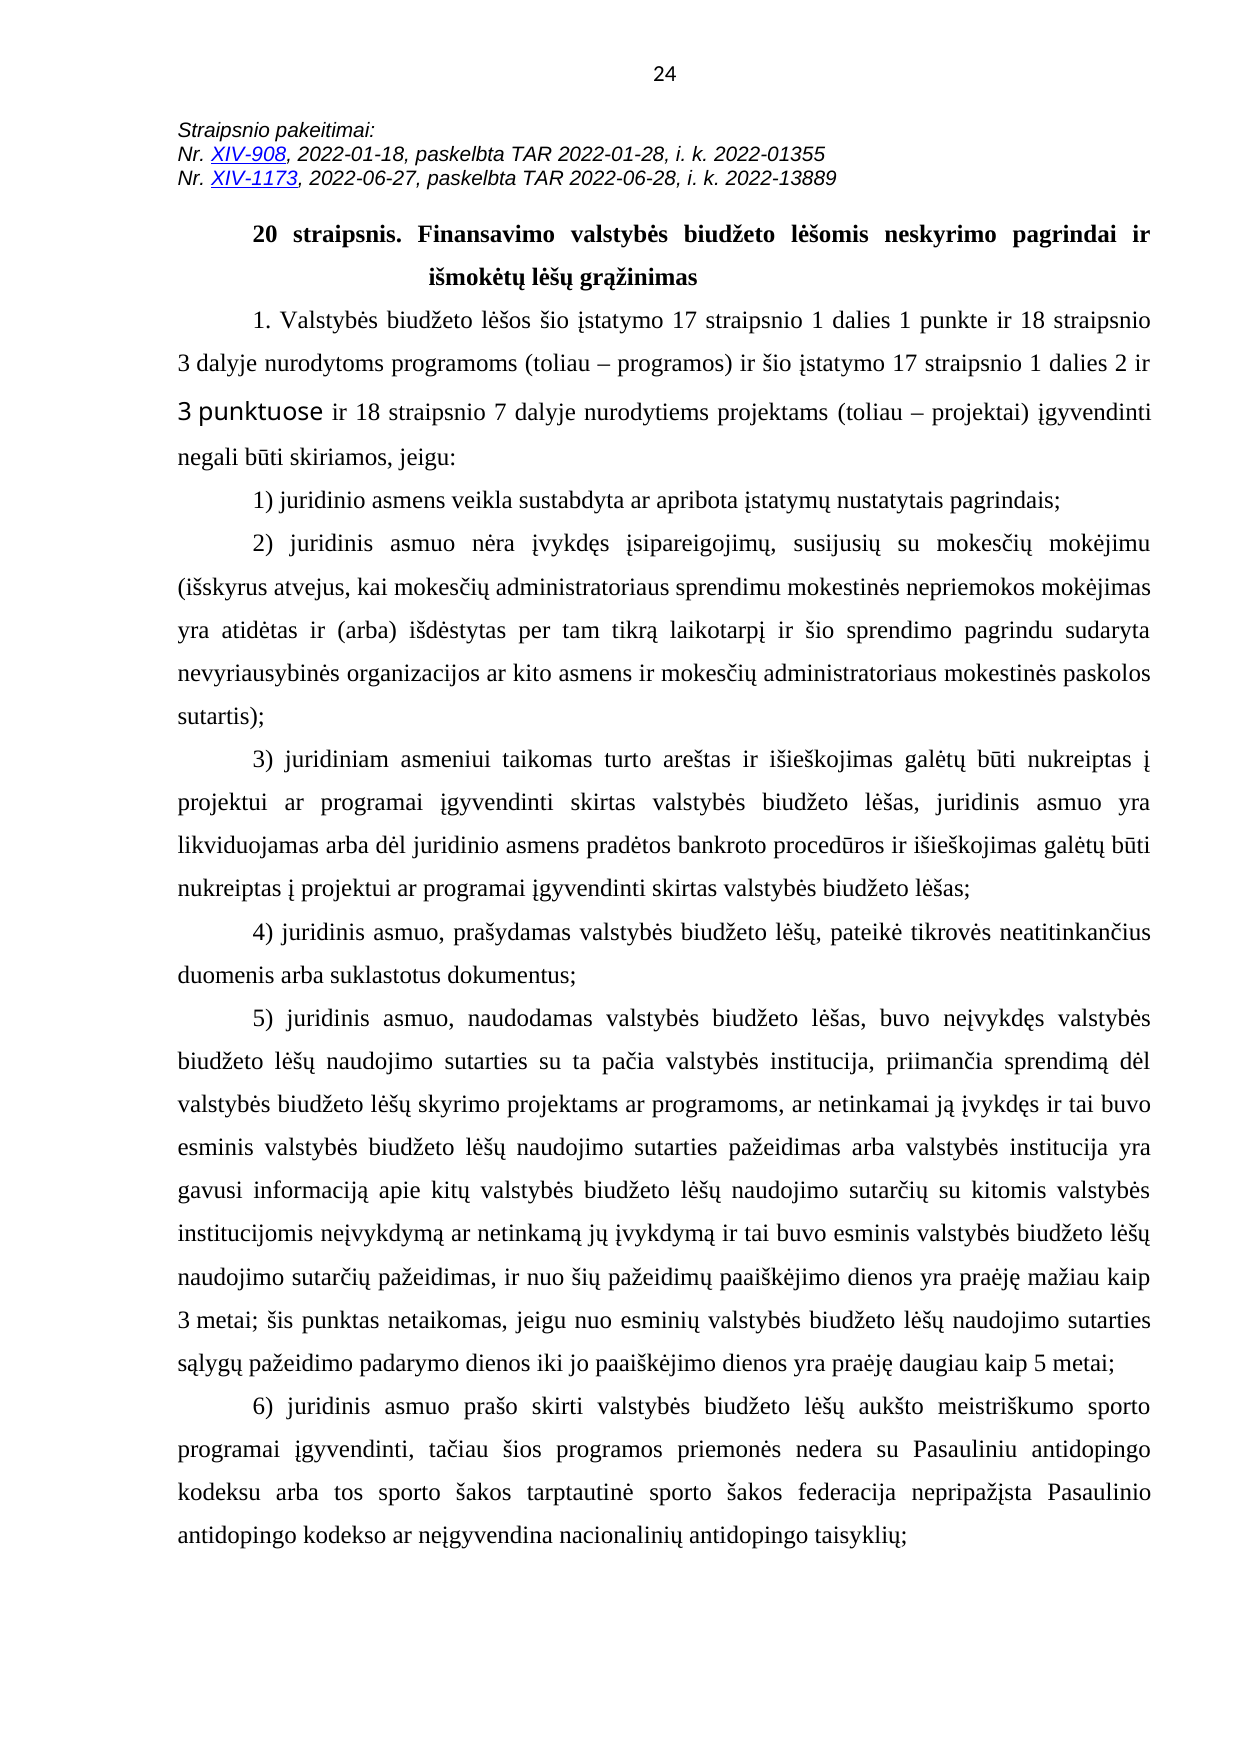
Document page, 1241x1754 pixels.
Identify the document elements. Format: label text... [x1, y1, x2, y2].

text 4) juridinis asmuo, prašydamas valstybės biudžeto lėšų, pateikė tikrovės neatitinkančius duomenis arba suklastotus dokumentus; [177, 917, 1152, 988]
text 1) juridinio asmens veikla sustabdyta ar apribota įstatymų nustatytais pagrindais; [177, 485, 1152, 514]
text Nr. XIV-908, 2022-01-18, paskelbta TAR 2022-01-28, i. k. 2022-01355 [177, 142, 1152, 166]
text Straipsnio pakeitimai: [177, 118, 1152, 142]
text 2) juridinis asmuo nėra įvykdęs įsipareigojimų, susijusių su mokesčių mokėjimu (išskyrus atvejus, kai mokesčių administratoriaus sprendimu mokestinės nepriemokos mokėjimas yra atidėtas ir (arba) išdėstytas per tam tikrą laikotarpį ir šio sprendimo pagrindu sudaryta nevyriausybinės organizacijos ar kito asmens ir mokesčių administratoriaus mokestinės paskolos sutartis); [177, 528, 1152, 730]
text 6) juridinis asmuo prašo skirti valstybės biudžeto lėšų aukšto meistriškumo sporto programai įgyvendinti, tačiau šios programos priemonės nedera su Pasauliniu antidopingo kodeksu arba tos sporto šakos tarptautinė sporto šakos federacija nepripažįsta Pasaulinio antidopingo kodekso ar neįgyvendina nacionalinių antidopingo taisyklių; [177, 1391, 1152, 1549]
text 3) juridiniam asmeniui taikomas turto areštas ir išieškojimas galėtų būti nukreiptas į projektui ar programai įgyvendinti skirtas valstybės biudžeto lėšas, juridinis asmuo yra likviduojamas arba dėl juridinio asmens pradėtos bankroto procedūros ir išieškojimas galėtų būti nukreiptas į projektui ar programai įgyvendinti skirtas valstybės biudžeto lėšas; [177, 744, 1152, 902]
text 5) juridinis asmuo, naudodamas valstybės biudžeto lėšas, buvo neįvykdęs valstybės biudžeto lėšų naudojimo sutarties su ta pačia valstybės institucija, priimančia sprendimą dėl valstybės biudžeto lėšų skyrimo projektams ar programoms, ar netinkamai ją įvykdęs ir tai buvo esminis valstybės biudžeto lėšų naudojimo sutarties pažeidimas arba valstybės institucija yra gavusi informaciją apie kitų valstybės biudžeto lėšų naudojimo sutarčių su kitomis valstybės institucijomis neįvykdymą ar netinkamą jų įvykdymą ir tai buvo esminis valstybės biudžeto lėšų naudojimo sutarčių pažeidimas, ir nuo šių pažeidimų paaiškėjimo dienos yra praėję mažiau kaip 3 metai; šis punktas netaikomas, jeigu nuo esminių valstybės biudžeto lėšų naudojimo sutarties sąlygų pažeidimo padarymo dienos iki jo paaiškėjimo dienos yra praėję daugiau kaip 5 metai; [177, 1003, 1152, 1377]
text 1. Valstybės biudžeto lėšos šio įstatymo 17 straipsnio 1 dalies 1 punkte ir 18 straipsnio 3 dalyje nurodytoms programoms (toliau – programos) ir šio įstatymo 17 straipsnio 1 dalies 2 ir 3 punktuose ir 18 straipsnio 7 dalyje nurodytiems projektams (toliau – projektai) įgyvendinti negali būti skiriamos, jeigu: [177, 305, 1152, 471]
text Nr. XIV-1173, 2022-06-27, paskelbta TAR 2022-06-28, i. k. 2022-13889 [177, 166, 1152, 190]
text 20 straipsnis. Finansavimo valstybės biudžeto lėšomis neskyrimo pagrindai ir išmokėtų lėšų grąžinimas [252, 219, 1152, 291]
